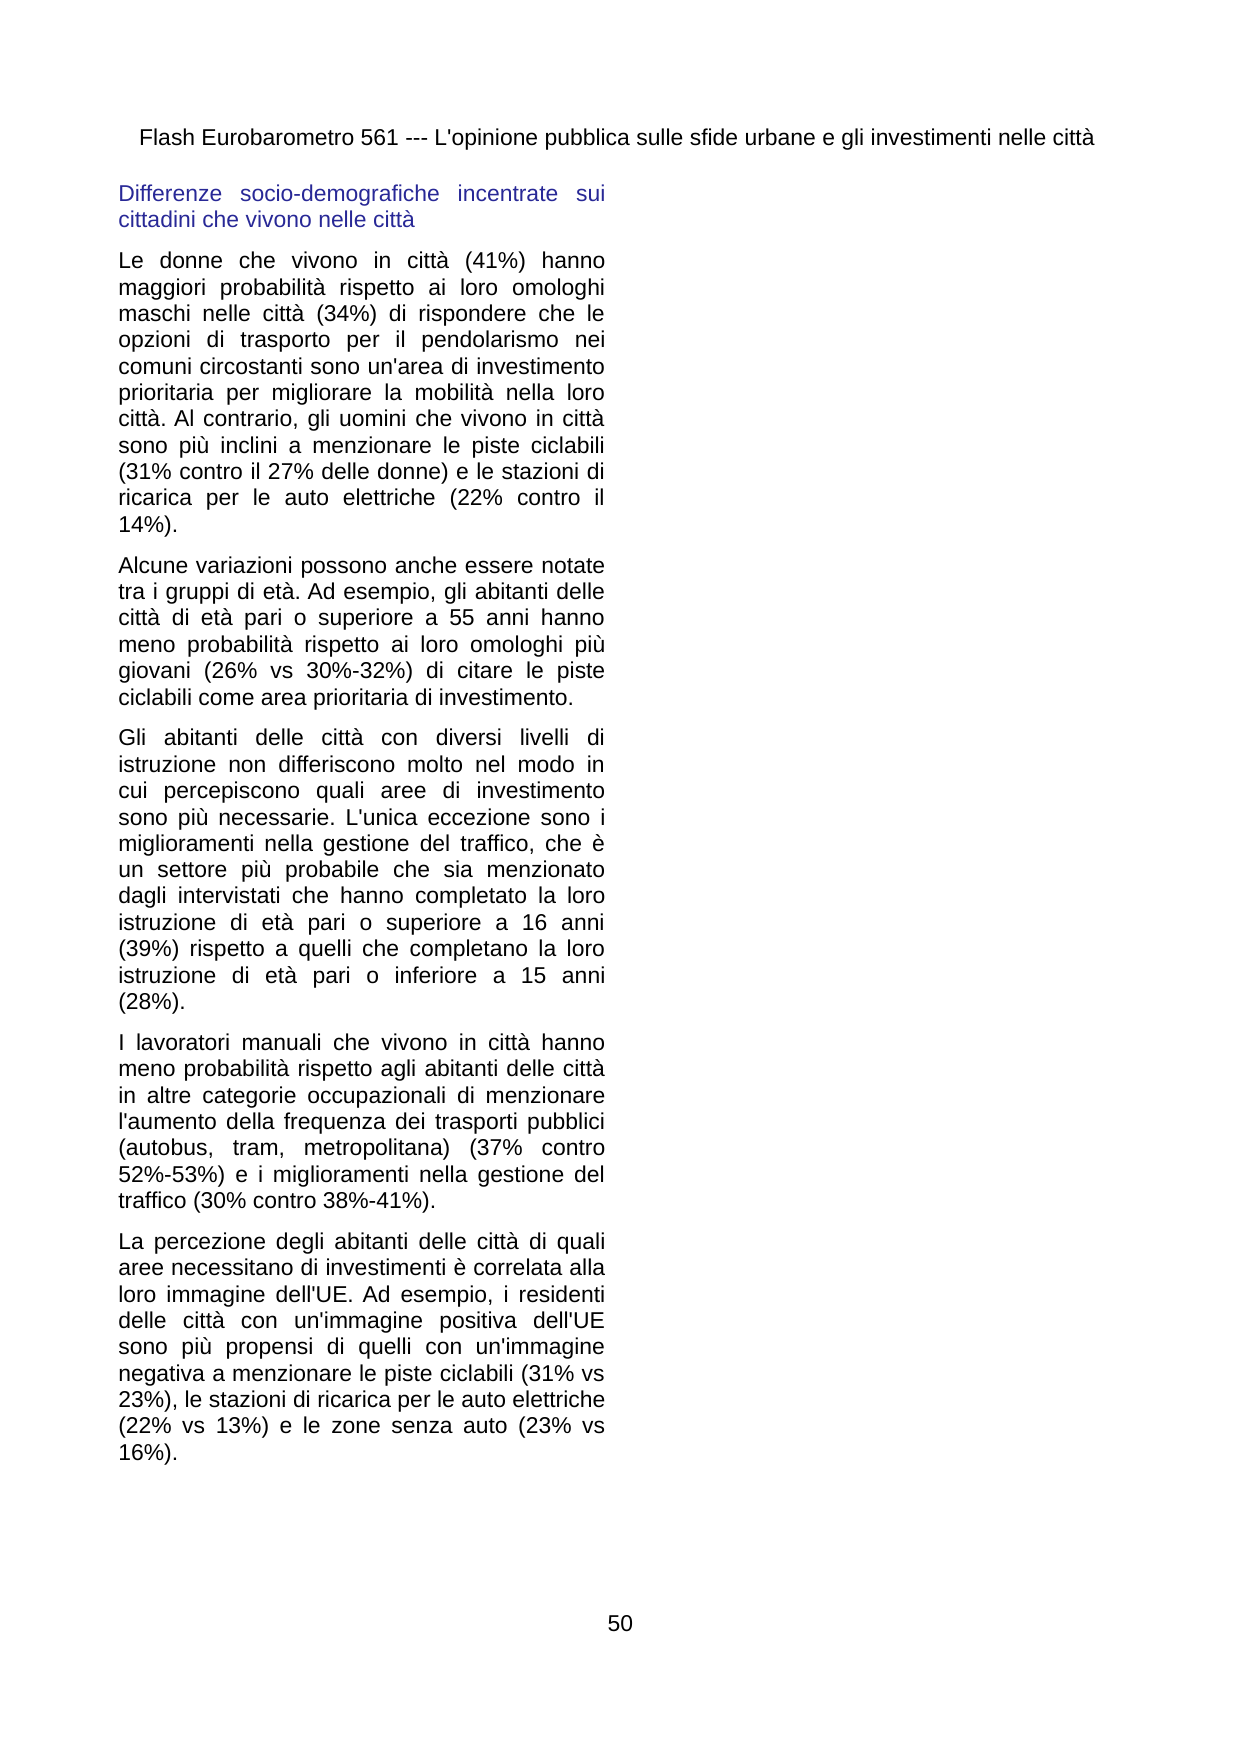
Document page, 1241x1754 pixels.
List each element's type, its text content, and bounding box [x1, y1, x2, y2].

text La percezione degli abitanti delle città di quali aree necessitano di investimenti è correlata alla loro immagine dell'UE. Ad esempio, i residenti delle città con un'immagine positiva dell'UE sono più propensi di quelli con un'immagine negativa a menzionare le piste ciclabili (31% vs 23%), le stazioni di ricarica per le auto elettriche (22% vs 13%) e le zone senza auto (23% vs 16%). [118, 1228, 605, 1465]
text I lavoratori manuali che vivono in città hanno meno probabilità rispetto agli abitanti delle città in altre categorie occupazionali di menzionare l'aumento della frequenza dei trasporti pubblici (autobus, tram, metropolitana) (37% contro 52%-53%) e i miglioramenti nella gestione del traffico (30% contro 38%-41%). [118, 1029, 605, 1213]
text Differenze socio-demografiche incentrate sui cittadini che vivono nelle città [118, 180, 605, 233]
text Alcune variazioni possono anche essere notate tra i gruppi di età. Ad esempio, gli abitanti delle città di età pari o superiore a 55 anni hanno meno probabilità rispetto ai loro omologhi più giovani (26% vs 30%-32%) di citare le piste ciclabili come area prioritaria di investimento. [118, 552, 605, 710]
text Gli abitanti delle città con diversi livelli di istruzione non differiscono molto nel modo in cui percepiscono quali aree di investimento sono più necessarie. L'unica eccezione sono i miglioramenti nella gestione del traffico, che è un settore più probabile che sia menzionato dagli intervistati che hanno completato la loro istruzione di età pari o superiore a 16 anni (39%) rispetto a quelli che completano la loro istruzione di età pari o inferiore a 15 anni (28%). [118, 724, 605, 1014]
text Le donne che vivono in città (41%) hanno maggiori probabilità rispetto ai loro omologhi maschi nelle città (34%) di rispondere che le opzioni di trasporto per il pendolarismo nei comuni circostanti sono un'area di investimento prioritaria per migliorare la mobilità nella loro città. Al contrario, gli uomini che vivono in città sono più inclini a menzionare le piste ciclabili (31% contro il 27% delle donne) e le stazioni di ricarica per le auto elettriche (22% contro il 14%). [118, 247, 605, 537]
